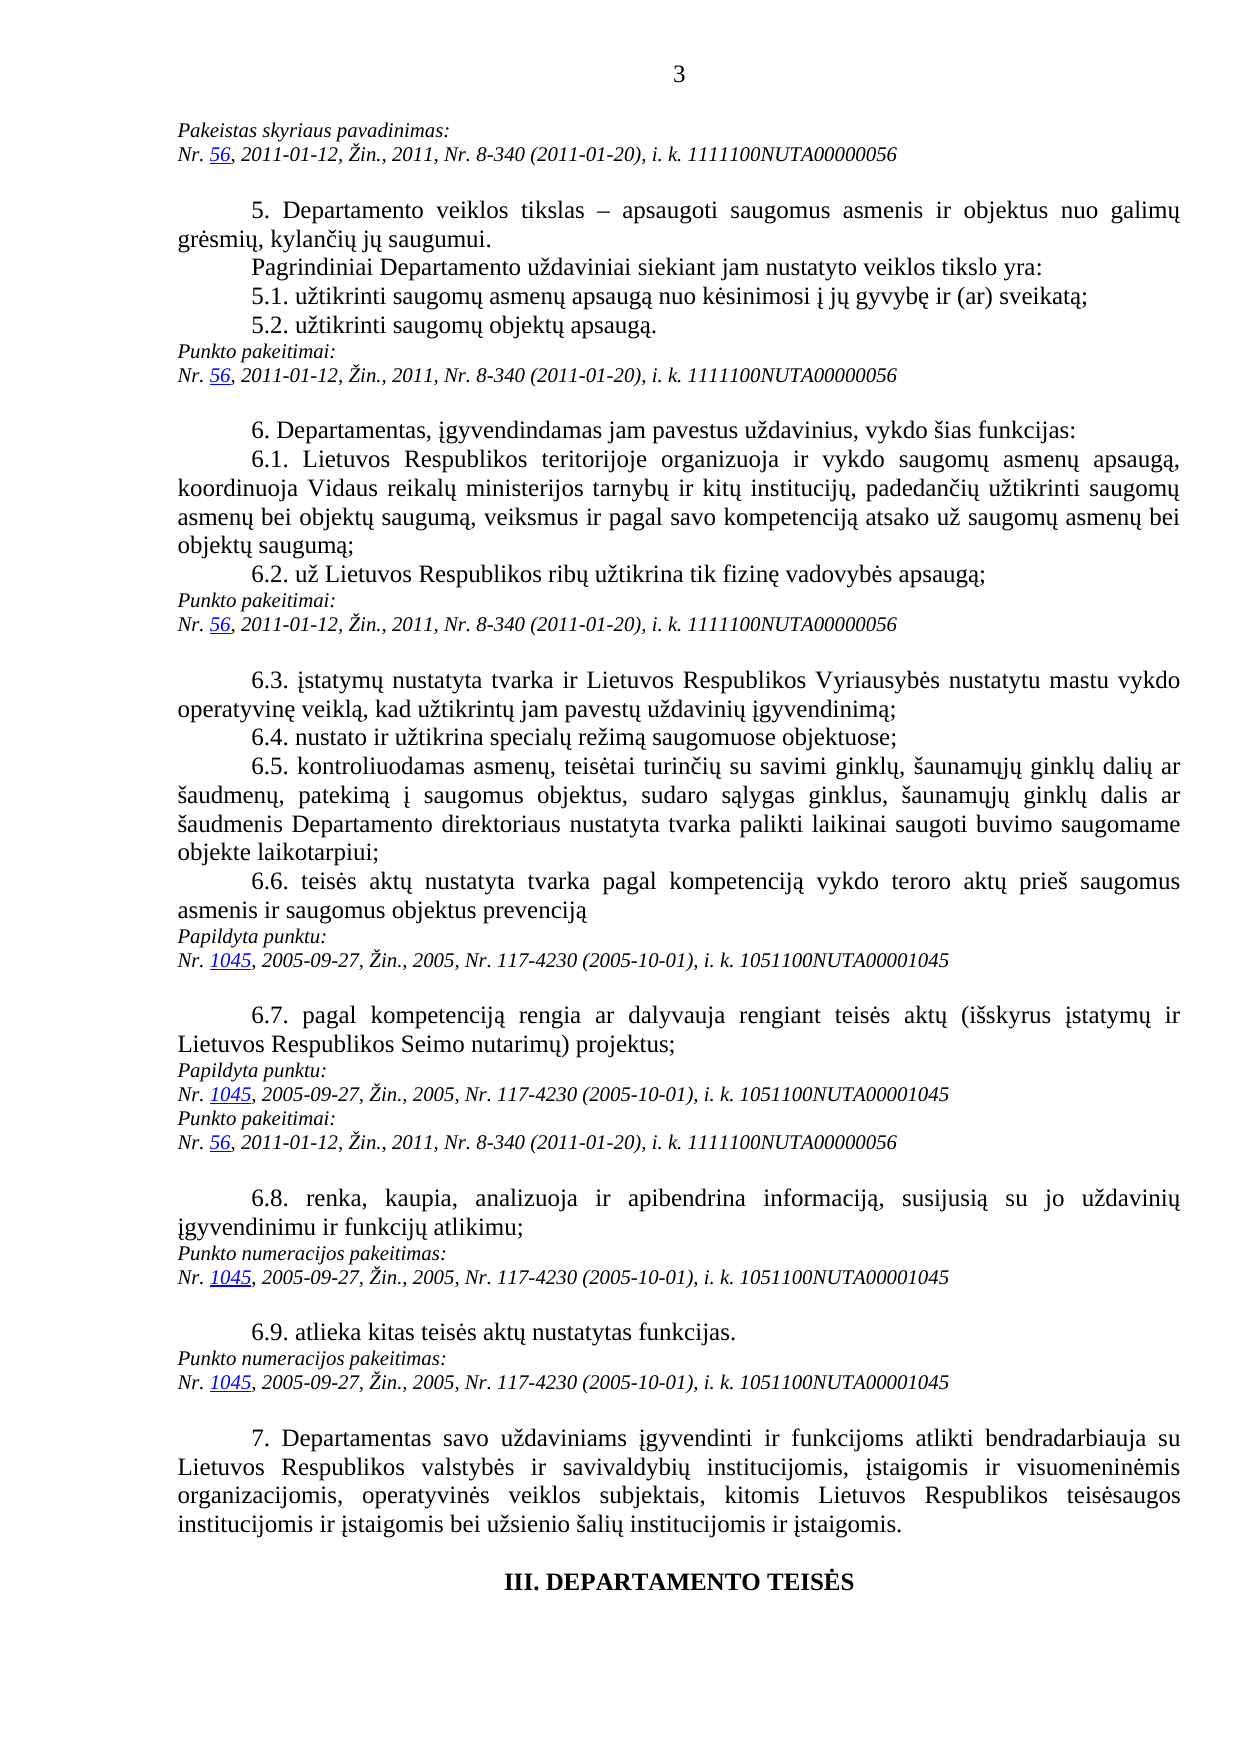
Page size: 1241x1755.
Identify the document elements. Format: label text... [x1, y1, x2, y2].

text 6.1. Lietuvos Respublikos teritorijoje organizuoja ir vykdo saugomų asmenų apsaugą, koordinuoja Vidaus reikalų ministerijos tarnybų ir kitų institucijų, padedančių užtikrinti saugomų asmenų bei objektų saugumą, veiksmus ir pagal savo kompetenciją atsako už saugomų asmenų bei objektų saugumą; [177, 444, 1181, 559]
text Punkto pakeitimai: [177, 339, 1181, 363]
text Punkto numeracijos pakeitimas: [177, 1346, 1181, 1370]
text Papildyta punktu: [177, 924, 1181, 948]
text Nr. 1045, 2005-09-27, Žin., 2005, Nr. 117-4230 (2005-10-01), i. k. 1051100NUTA00001045 [177, 1082, 1181, 1106]
text 6. Departamentas, įgyvendindamas jam pavestus uždavinius, vykdo šias funkcijas: [177, 416, 1181, 444]
text Punkto pakeitimai: [177, 588, 1181, 612]
text III. DEPARTAMENTO TEISĖS [177, 1567, 1181, 1596]
text Punkto pakeitimai: [177, 1106, 1181, 1130]
text Pagrindiniai Departamento uždaviniai siekiant jam nustatyto veiklos tikslo yra: [177, 252, 1181, 281]
text Punkto numeracijos pakeitimas: [177, 1241, 1181, 1265]
text 5.1. užtikrinti saugomų asmenų apsaugą nuo kėsinimosi į jų gyvybę ir (ar) sveikatą; [177, 281, 1181, 310]
text 6.3. įstatymų nustatyta tvarka ir Lietuvos Respublikos Vyriausybės nustatytu mastu vykdo operatyvinę veiklą, kad užtikrintų jam pavestų uždavinių įgyvendinimą; [177, 665, 1181, 722]
text Pakeistas skyriaus pavadinimas: [177, 118, 1181, 142]
text Nr. 56, 2011-01-12, Žin., 2011, Nr. 8-340 (2011-01-20), i. k. 1111100NUTA00000056 [177, 1130, 1181, 1154]
text Nr. 1045, 2005-09-27, Žin., 2005, Nr. 117-4230 (2005-10-01), i. k. 1051100NUTA00001045 [177, 1370, 1181, 1394]
text 6.6. teisės aktų nustatyta tvarka pagal kompetenciją vykdo teroro aktų prieš saugomus asmenis ir saugomus objektus prevenciją [177, 866, 1181, 924]
text Nr. 56, 2011-01-12, Žin., 2011, Nr. 8-340 (2011-01-20), i. k. 1111100NUTA00000056 [177, 142, 1181, 166]
text 5.2. užtikrinti saugomų objektų apsaugą. [177, 310, 1181, 339]
text 6.5. kontroliuodamas asmenų, teisėtai turinčių su savimi ginklų, šaunamųjų ginklų dalių ar šaudmenų, patekimą į saugomus objektus, sudaro sąlygas ginklus, šaunamųjų ginklų dalis ar šaudmenis Departamento direktoriaus nustatyta tvarka palikti laikinai saugoti buvimo saugomame objekte laikotarpiui; [177, 751, 1181, 866]
text 7. Departamentas savo uždaviniams įgyvendinti ir funkcijoms atlikti bendradarbiauja su Lietuvos Respublikos valstybės ir savivaldybių institucijomis, įstaigomis ir visuomeninėmis organizacijomis, operatyvinės veiklos subjektais, kitomis Lietuvos Respublikos teisėsaugos institucijomis ir įstaigomis bei užsienio šalių institucijomis ir įstaigomis. [177, 1423, 1181, 1538]
text 6.7. pagal kompetenciją rengia ar dalyvauja rengiant teisės aktų (išskyrus įstatymų ir Lietuvos Respublikos Seimo nutarimų) projektus; [177, 1001, 1181, 1058]
text Nr. 1045, 2005-09-27, Žin., 2005, Nr. 117-4230 (2005-10-01), i. k. 1051100NUTA00001045 [177, 948, 1181, 972]
text 6.4. nustato ir užtikrina specialų režimą saugomuose objektuose; [177, 722, 1181, 751]
text 5. Departamento veiklos tikslas – apsaugoti saugomus asmenis ir objektus nuo galimų grėsmių, kylančių jų saugumui. [177, 195, 1181, 252]
text 6.2. už Lietuvos Respublikos ribų užtikrina tik fizinę vadovybės apsaugą; [177, 559, 1181, 588]
text Nr. 56, 2011-01-12, Žin., 2011, Nr. 8-340 (2011-01-20), i. k. 1111100NUTA00000056 [177, 363, 1181, 387]
text 6.8. renka, kaupia, analizuoja ir apibendrina informaciją, susijusią su jo uždavinių įgyvendinimu ir funkcijų atlikimu; [177, 1183, 1181, 1241]
text Nr. 1045, 2005-09-27, Žin., 2005, Nr. 117-4230 (2005-10-01), i. k. 1051100NUTA00001045 [177, 1265, 1181, 1289]
text 6.9. atlieka kitas teisės aktų nustatytas funkcijas. [177, 1317, 1181, 1346]
text Nr. 56, 2011-01-12, Žin., 2011, Nr. 8-340 (2011-01-20), i. k. 1111100NUTA00000056 [177, 612, 1181, 636]
text Papildyta punktu: [177, 1058, 1181, 1082]
